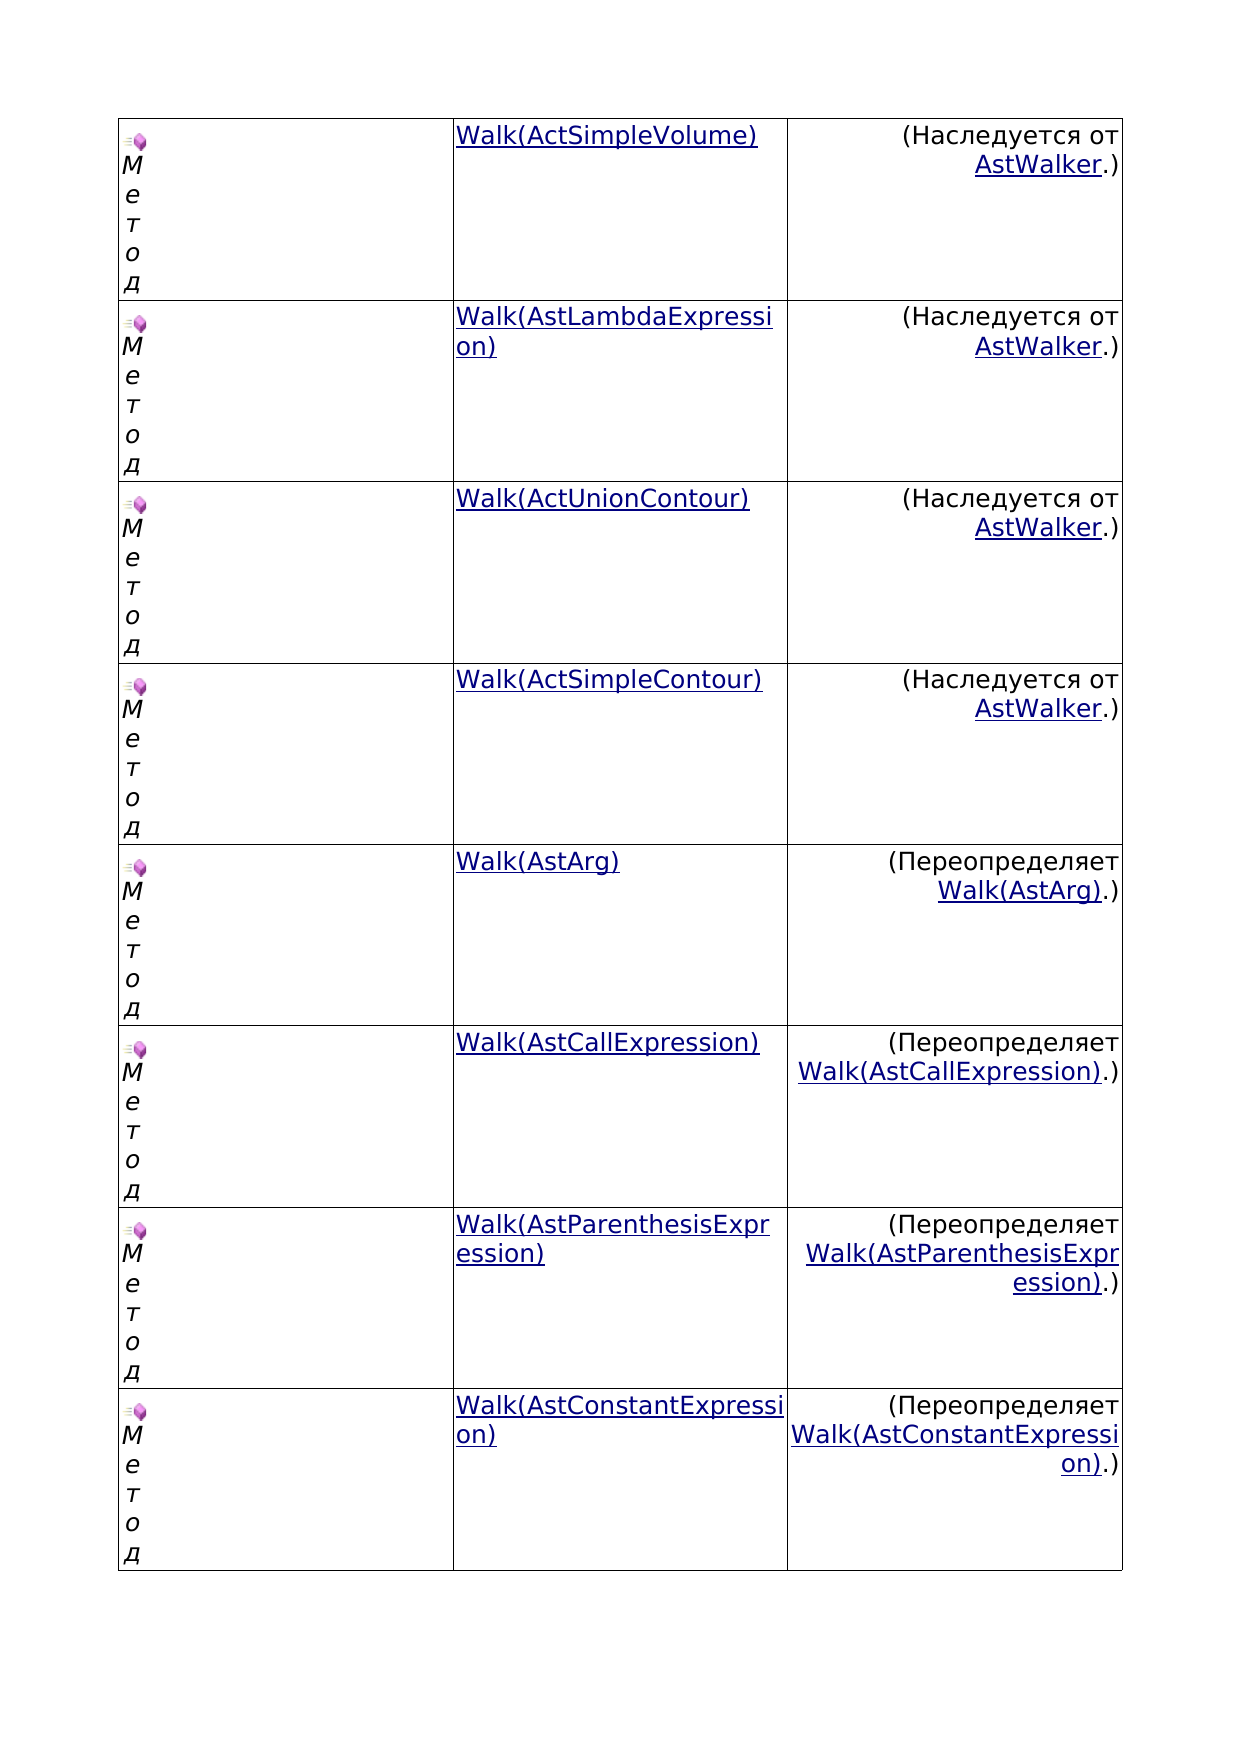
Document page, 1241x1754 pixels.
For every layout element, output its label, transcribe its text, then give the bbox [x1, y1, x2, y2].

table_cell Walk(ActSimpleVolume) [454, 119, 787, 299]
table_cell [119, 1208, 453, 1388]
picture [121, 859, 147, 877]
picture [121, 496, 147, 514]
table_cell [119, 301, 453, 481]
table_cell Walk(AstParenthesisExpression) [454, 1208, 787, 1388]
table_cell Walk(AstCallExpression) [454, 1026, 787, 1207]
picture [121, 315, 147, 333]
table_cell Walk(ActSimpleContour) [454, 664, 787, 844]
table_cell (Переопределяет Walk(AstCallExpression).) [788, 1026, 1122, 1207]
table_cell [119, 664, 453, 844]
table_cell [119, 1026, 453, 1207]
table_cell Walk(AstConstantExpression) [454, 1389, 787, 1570]
table_cell Walk(AstArg) [454, 845, 787, 1025]
table_cell [119, 845, 453, 1025]
table_cell (Наследуется от AstWalker.) [788, 119, 1122, 299]
picture [121, 1041, 147, 1059]
picture [121, 1222, 147, 1240]
table_cell (Наследуется от AstWalker.) [788, 664, 1122, 844]
table_cell Walk(ActUnionContour) [454, 482, 787, 662]
table_cell [119, 119, 453, 299]
picture [121, 1403, 147, 1421]
table_cell [119, 482, 453, 662]
table_cell (Переопределяет Walk(AstParenthesisExpression).) [788, 1208, 1122, 1388]
table_cell [119, 1389, 453, 1570]
picture [121, 133, 147, 151]
table_cell (Наследуется от AstWalker.) [788, 482, 1122, 662]
table_cell (Переопределяет Walk(AstArg).) [788, 845, 1122, 1025]
table_cell (Наследуется от AstWalker.) [788, 301, 1122, 481]
picture [121, 678, 147, 696]
table_cell Walk(AstLambdaExpression) [454, 301, 787, 481]
table_cell (Переопределяет Walk(AstConstantExpression).) [788, 1389, 1122, 1570]
